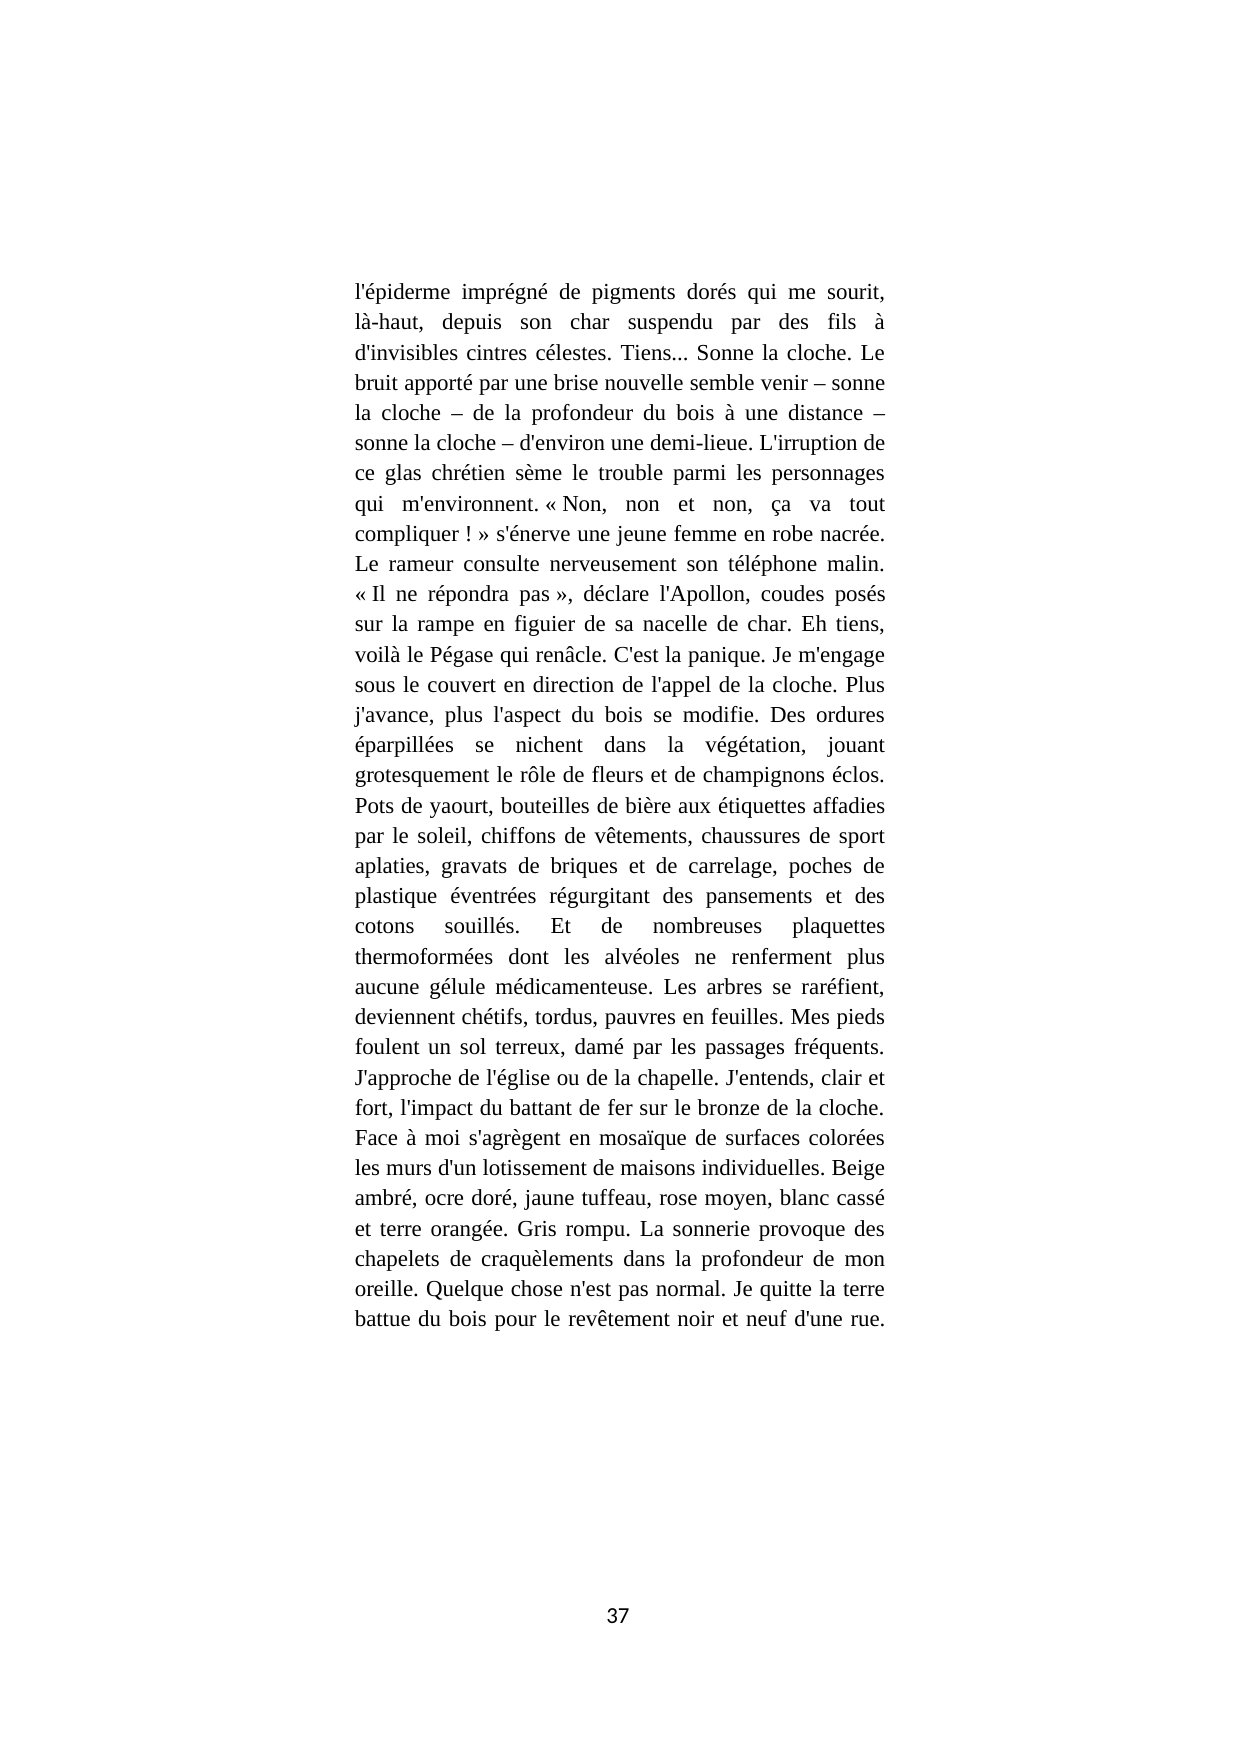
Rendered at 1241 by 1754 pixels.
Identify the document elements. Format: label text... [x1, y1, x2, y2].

text l'épiderme imprégné de pigments dorés qui me sourit, là‑haut, depuis son char suspendu par des fils à d'invisibles cintres célestes. Tiens... Sonne la cloche. Le bruit apporté par une brise nouvelle semble venir – sonne la cloche – de la profondeur du bois à une distance – sonne la cloche – d'environ une demi-lieue. L'irruption de ce glas chrétien sème le trouble parmi les personnages qui m'environnent. « Non, non et non, ça va tout compliquer ! » s'énerve une jeune femme en robe nacrée. Le rameur consulte nerveusement son téléphone malin. « Il ne répondra pas », déclare l'Apollon, coudes posés sur la rampe en figuier de sa nacelle de char. Eh tiens, voilà le Pégase qui renâcle. C'est la panique. Je m'engage sous le couvert en direction de l'appel de la cloche. Plus j'avance, plus l'aspect du bois se modifie. Des ordures éparpillées se nichent dans la végétation, jouant grotesquement le rôle de fleurs et de champignons éclos. Pots de yaourt, bouteilles de bière aux étiquettes affadies par le soleil, chiffons de vêtements, chaussures de sport aplaties, gravats de briques et de carrelage, poches de plastique éventrées régurgitant des pansements et des cotons souillés. Et de nombreuses plaquettes thermoformées dont les alvéoles ne renferment plus aucune gélule médicamenteuse. Les arbres se raréfient, deviennent chétifs, tordus, pauvres en feuilles. Mes pieds foulent un sol terreux, damé par les passages fréquents. J'approche de l'église ou de la chapelle. J'entends, clair et fort, l'impact du battant de fer sur le bronze de la cloche. Face à moi s'agrègent en mosaïque de surfaces colorées les murs d'un lotissement de maisons individuelles. Beige ambré, ocre doré, jaune tuffeau, rose moyen, blanc cassé et terre orangée. Gris rompu. La sonnerie provoque des chapelets de craquèlements dans la profondeur de mon oreille. Quelque chose n'est pas normal. Je quitte la terre battue du bois pour le revêtement noir et neuf d'une rue. [354, 278, 886, 1332]
